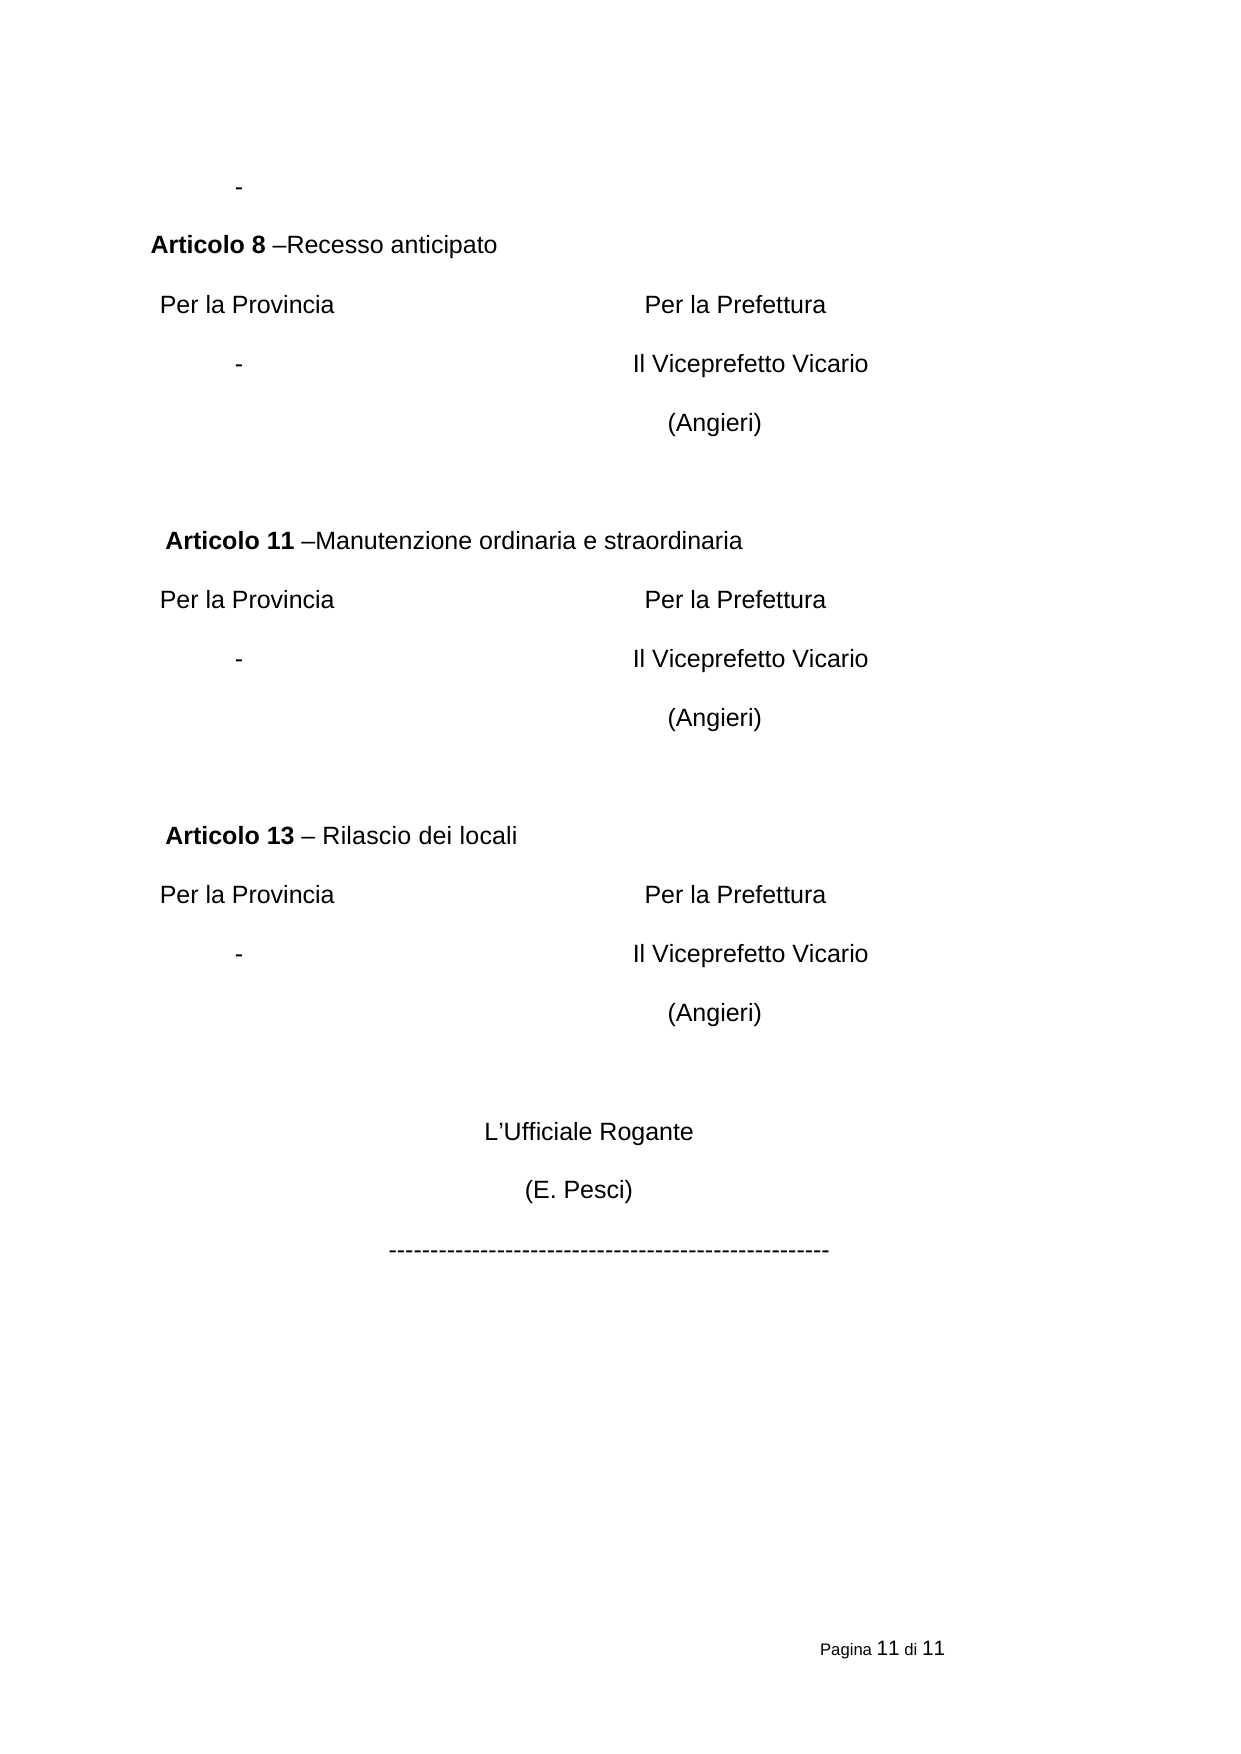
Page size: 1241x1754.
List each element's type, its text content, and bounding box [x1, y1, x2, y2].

text Per la Provincia Per la Prefettura [159, 266, 945, 325]
text (E. Pesci) [159, 1152, 945, 1211]
text ----------------------------------------------------- [159, 1211, 945, 1270]
text Articolo 13 – Rilascio dei locali [145, 797, 945, 856]
list Il Viceprefetto Vicario (Angieri) [234, 620, 945, 738]
list Il Viceprefetto Vicario (Angieri) [234, 916, 945, 1034]
text Per la Provincia Per la Prefettura [159, 561, 945, 620]
text Articolo 8 –Recesso anticipato [150, 207, 945, 266]
text Articolo 11 –Manutenzione ordinaria e straordinaria [145, 502, 945, 561]
text L’Ufficiale Rogante [159, 1093, 945, 1152]
text Per la Provincia Per la Prefettura [159, 856, 945, 916]
list Il Viceprefetto Vicario (Angieri) [234, 325, 945, 443]
